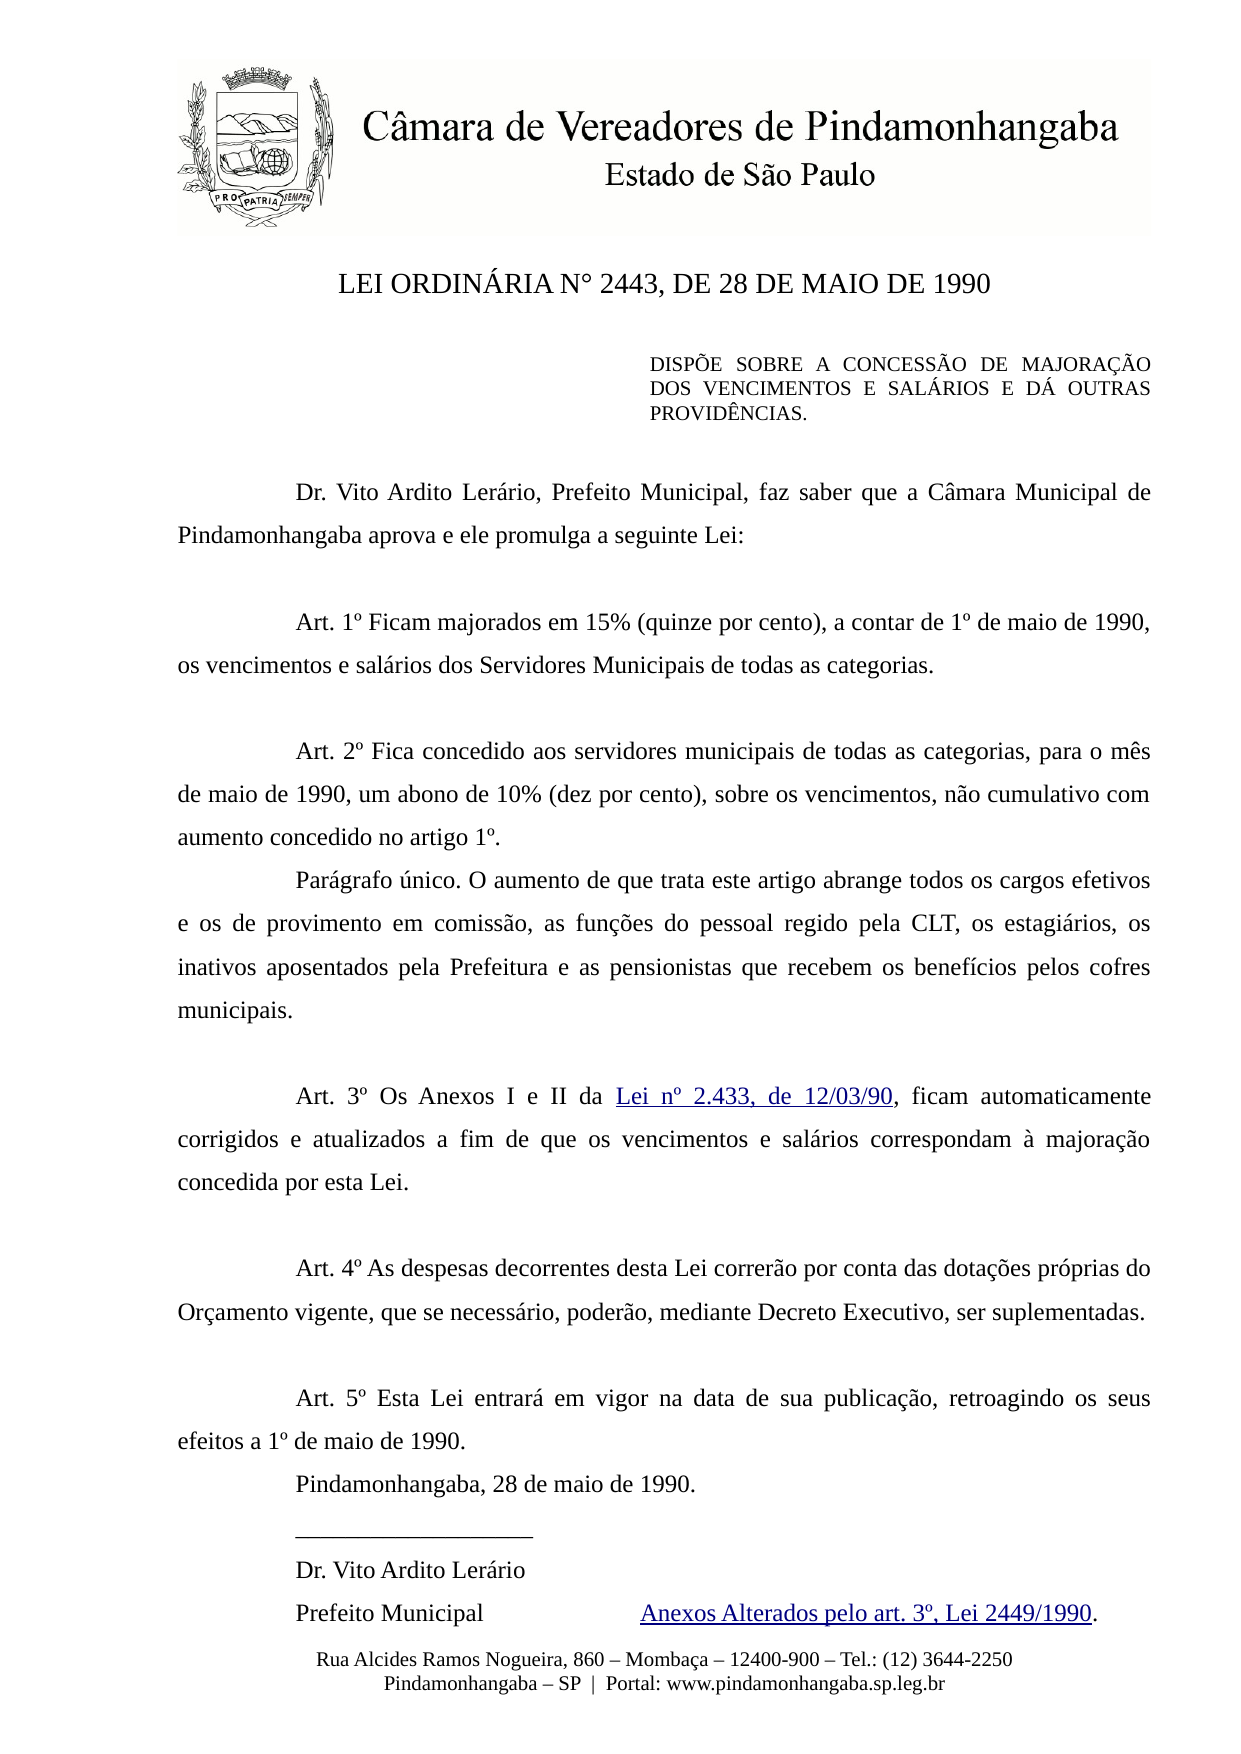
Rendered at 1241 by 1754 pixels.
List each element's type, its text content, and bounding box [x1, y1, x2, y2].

text Art. 5º Esta Lei entrará em vigor na data de sua publicação, retroagindo os seus efeitos a 1º de maio de 1990. [177, 1383, 1152, 1455]
picture [177, 59, 1152, 236]
text Art. 1º Ficam majorados em 15% (quinze por cento), a contar de 1º de maio de 1990, os vencimentos e salários dos Servidores Municipais de todas as categorias. [177, 607, 1152, 678]
text Pindamonhangaba, 28 de maio de 1990. [177, 1469, 1152, 1498]
text Art. 2º Fica concedido aos servidores municipais de todas as categorias, para o mês de maio de 1990, um abono de 10% (dez por cento), sobre os vencimentos, não cumulativo com aumento concedido no artigo 1º. [177, 736, 1152, 851]
text DISPÕE SOBRE A CONCESSÃO DE MAJORAÇÃO DOS VENCIMENTOS E SALÁRIOS E DÁ OUTRAS PROVIDÊNCIAS. [649, 352, 1152, 424]
text Art. 4º As despesas decorrentes desta Lei correrão por conta das dotações próprias do Orçamento vigente, que se necessário, poderão, mediante Decreto Executivo, ser suplementadas. [177, 1253, 1152, 1325]
text LEI ORDINÁRIA N° 2443, de 28 de maio de 1990 [177, 266, 1152, 299]
text Parágrafo único. O aumento de que trata este artigo abrange todos os cargos efetivos e os de provimento em comissão, as funções do pessoal regido pela CLT, os estagiários, os inativos aposentados pela Prefeitura e as pensionistas que recebem os benefícios pelos cofres municipais. [177, 865, 1152, 1023]
text Dr. Vito Ardito Lerário, Prefeito Municipal, faz saber que a Câmara Municipal de Pindamonhangaba aprova e ele promulga a seguinte Lei: [177, 477, 1152, 549]
text ___________________ [177, 1512, 1152, 1541]
text Dr. Vito Ardito Lerário [177, 1555, 1152, 1584]
text Art. 3º Os Anexos I e II da Lei nº 2.433, de 12/03/90, ficam automaticamente corrigidos e atualizados a fim de que os vencimentos e salários correspondam à majoração concedida por esta Lei. [177, 1081, 1152, 1196]
text Prefeito Municipal Anexos Alterados pelo art. 3º, Lei 2449/1990. [177, 1598, 1152, 1627]
